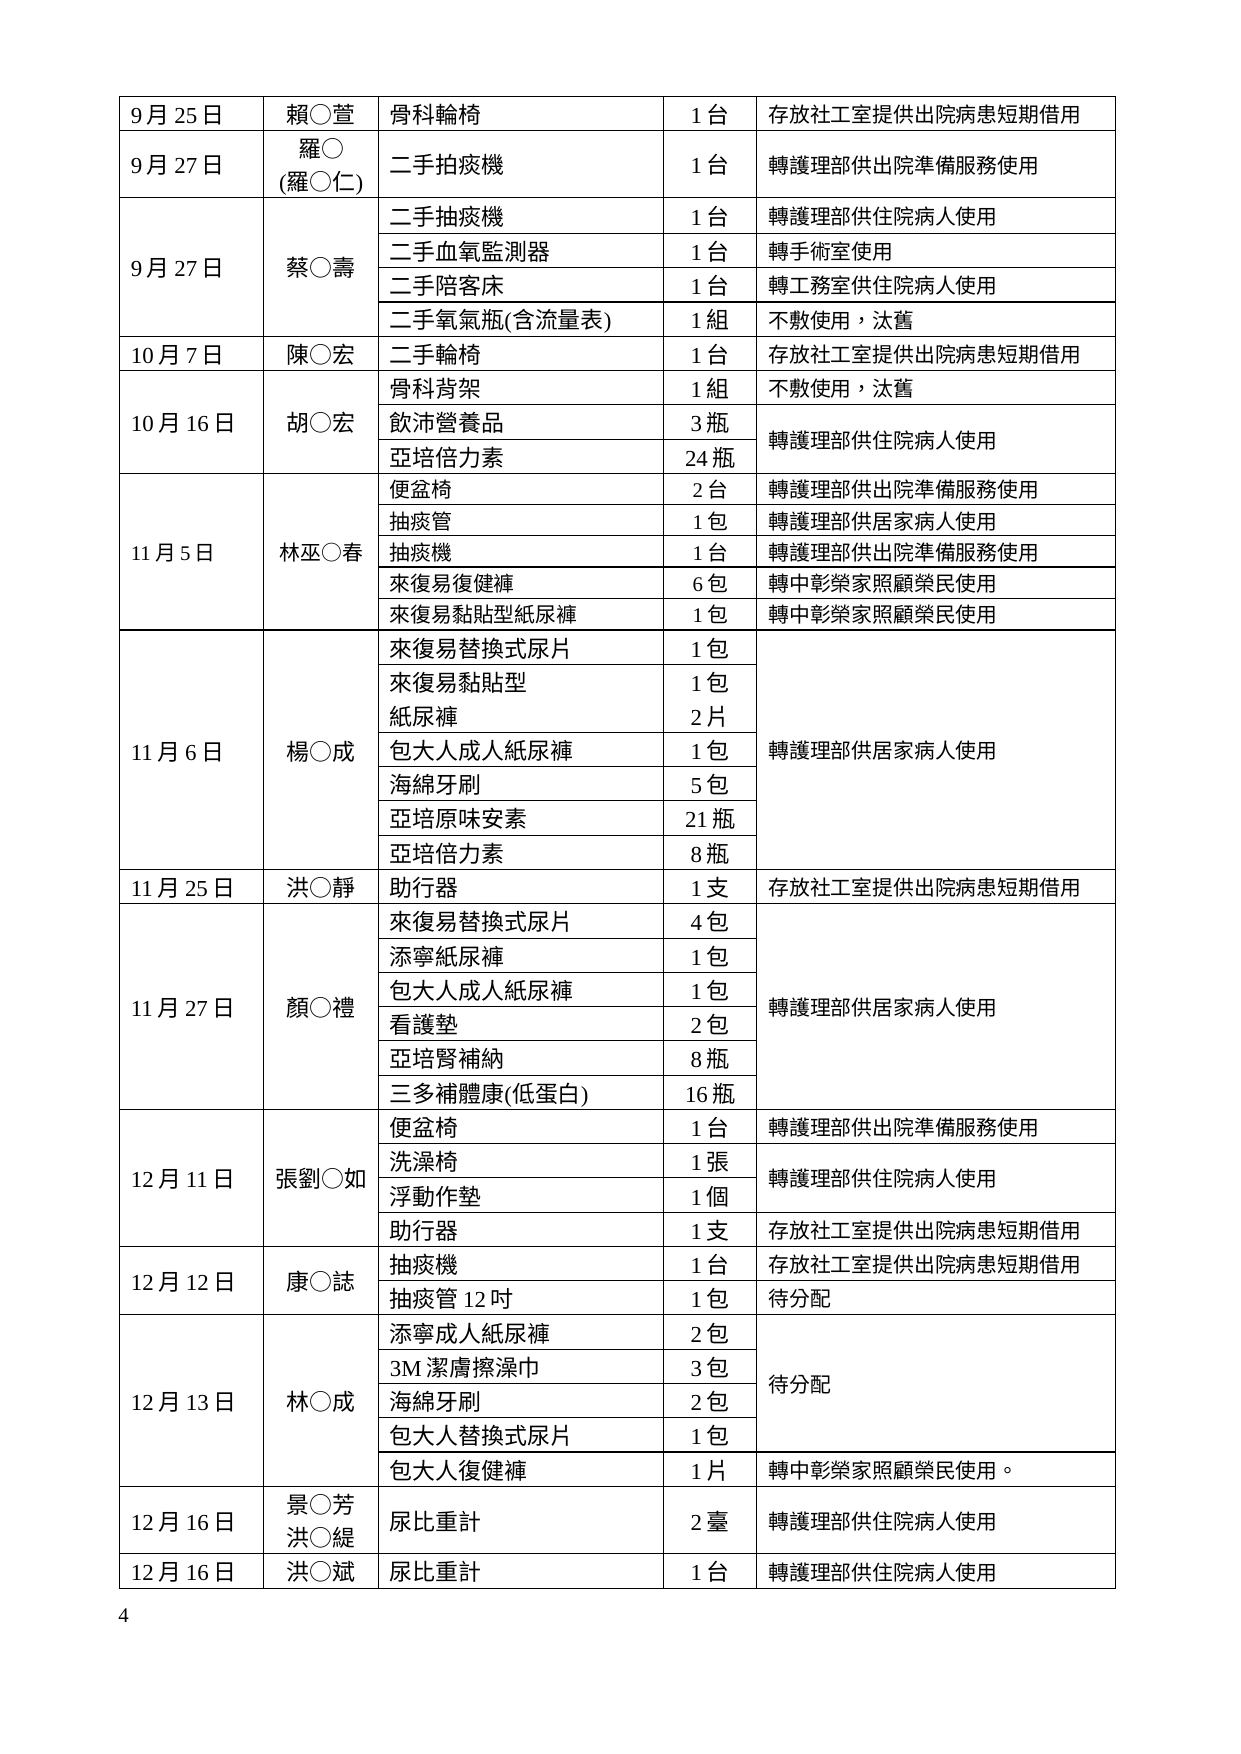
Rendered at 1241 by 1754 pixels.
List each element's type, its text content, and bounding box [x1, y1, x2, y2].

table_cell 待分配 [757, 1281, 1115, 1314]
table_cell 11月25日 [120, 870, 263, 903]
table_cell 8瓶 [664, 1041, 756, 1074]
table_cell 轉護理部供住院病人使用 [757, 198, 1115, 233]
table_cell 1包 [664, 505, 756, 535]
table_cell 1台 [664, 1554, 756, 1587]
table_cell 9月27日 [120, 198, 263, 336]
table_cell 亞培倍力素 [379, 440, 663, 473]
table_cell 轉中彰榮家照顧榮民使用。 [757, 1453, 1115, 1486]
table_cell 抽痰管12吋 [379, 1281, 663, 1314]
table_cell 3瓶 [664, 405, 756, 438]
table_cell 飲沛營養品 [379, 405, 663, 438]
table_cell 存放社工室提供出院病患短期借用 [757, 1213, 1115, 1246]
table_cell 待分配 [757, 1315, 1115, 1451]
table_cell 4包 [664, 904, 756, 937]
table_cell 二手氧氣瓶(含流量表) [379, 303, 663, 336]
table_cell 1包 [664, 1281, 756, 1314]
table_cell 羅○ (羅○仁) [264, 131, 378, 197]
table_cell 助行器 [379, 1213, 663, 1246]
table_cell 胡○宏 [264, 371, 378, 473]
table_cell 1個 [664, 1178, 756, 1212]
table_cell 助行器 [379, 870, 663, 903]
table_cell 三多補體康(低蛋白) [379, 1076, 663, 1109]
table_cell 賴○萱 [264, 97, 378, 130]
table_cell 便盆椅 [379, 1110, 663, 1143]
table_cell 來復易黏貼型 紙尿褲 [379, 665, 663, 732]
table_cell 浮動作墊 [379, 1178, 663, 1212]
table_cell 轉中彰榮家照顧榮民使用 [757, 568, 1115, 598]
table_cell 2臺 [664, 1487, 756, 1553]
table_cell 轉護理部供出院準備服務使用 [757, 131, 1115, 197]
table_cell 1支 [664, 870, 756, 903]
table_cell 10月16日 [120, 371, 263, 473]
table_cell 轉護理部供出院準備服務使用 [757, 474, 1115, 504]
table_cell 轉手術室使用 [757, 234, 1115, 267]
table_cell 9月25日 [120, 97, 263, 130]
table_cell 亞培原味安素 [379, 801, 663, 834]
table_cell 海綿牙刷 [379, 767, 663, 800]
table_header 11月6日 [120, 631, 263, 869]
table_cell 添寧紙尿褲 [379, 939, 663, 972]
table_cell 1台 [664, 1247, 756, 1280]
table_cell 包大人成人紙尿褲 [379, 973, 663, 1006]
table_cell 12月16日 [120, 1554, 263, 1587]
table_cell 便盆椅 [379, 474, 663, 504]
table_cell 1台 [664, 268, 756, 301]
table_cell 1包 [664, 1418, 756, 1451]
table_cell 抽痰機 [379, 536, 663, 566]
table_header 1包 [664, 631, 756, 664]
table_cell 轉工務室供住院病人使用 [757, 268, 1115, 301]
table_cell 12月16日 [120, 1487, 263, 1553]
table_cell 不敷使用，汰舊 [757, 371, 1115, 404]
table_cell 亞培腎補納 [379, 1041, 663, 1074]
table_cell 轉護理部供出院準備服務使用 [757, 536, 1115, 566]
table_cell 二手輪椅 [379, 337, 663, 370]
table_cell 1包 [664, 973, 756, 1006]
table_cell 1包 [664, 939, 756, 972]
table_cell 1台 [664, 1110, 756, 1143]
table_cell 包大人成人紙尿褲 [379, 733, 663, 766]
table_cell 包大人替換式尿片 [379, 1418, 663, 1451]
table_cell 轉護理部供居家病人使用 [757, 904, 1115, 1109]
table_cell 洪○斌 [264, 1554, 378, 1587]
table_cell 亞培倍力素 [379, 836, 663, 869]
table_cell 添寧成人紙尿褲 [379, 1315, 663, 1349]
table_cell 1台 [664, 198, 756, 233]
table_cell 景○芳 洪○緹 [264, 1487, 378, 1553]
table_cell 張劉○如 [264, 1110, 378, 1246]
table_cell 洪○靜 [264, 870, 378, 903]
table_cell 21瓶 [664, 801, 756, 834]
table_cell 尿比重計 [379, 1554, 663, 1587]
table_cell 洗澡椅 [379, 1144, 663, 1177]
table_cell 2台 [664, 474, 756, 504]
table_cell 12月11日 [120, 1110, 263, 1246]
table_cell 骨科輪椅 [379, 97, 663, 130]
table_cell 1張 [664, 1144, 756, 1177]
table_cell 存放社工室提供出院病患短期借用 [757, 337, 1115, 370]
table_cell 9月27日 [120, 131, 263, 197]
table_header 楊○成 [264, 631, 378, 869]
table_cell 來復易黏貼型紙尿褲 [379, 599, 663, 629]
table_cell 3M潔膚擦澡巾 [379, 1350, 663, 1383]
table_cell 10月7日 [120, 337, 263, 370]
table_cell 抽痰管 [379, 505, 663, 535]
table_cell 尿比重計 [379, 1487, 663, 1553]
table_cell 1台 [664, 131, 756, 197]
table_cell 轉護理部供居家病人使用 [757, 505, 1115, 535]
table_cell 1包 [664, 733, 756, 766]
table_cell 2包 [664, 1384, 756, 1417]
table_header 來復易替換式尿片 [379, 631, 663, 664]
table_cell 顏○禮 [264, 904, 378, 1109]
table_cell 來復易替換式尿片 [379, 904, 663, 937]
table_cell 來復易復健褲 [379, 568, 663, 598]
table_cell 12月13日 [120, 1315, 263, 1486]
table_cell 林巫○春 [264, 474, 378, 629]
table_cell 3包 [664, 1350, 756, 1383]
table_cell 抽痰機 [379, 1247, 663, 1280]
table_cell 2包 [664, 1315, 756, 1349]
table_cell 不敷使用，汰舊 [757, 303, 1115, 336]
table_cell 1台 [664, 536, 756, 566]
table_cell 轉護理部供出院準備服務使用 [757, 1110, 1115, 1143]
table_cell 2包 [664, 1007, 756, 1040]
table_cell 看護墊 [379, 1007, 663, 1040]
table_cell 康○誌 [264, 1247, 378, 1314]
table_cell 包大人復健褲 [379, 1453, 663, 1486]
table_cell 1支 [664, 1213, 756, 1246]
table_cell 1組 [664, 371, 756, 404]
table_cell 12月12日 [120, 1247, 263, 1314]
table_cell 6包 [664, 568, 756, 598]
table_header 轉護理部供居家病人使用 [757, 631, 1115, 869]
table_cell 1台 [664, 97, 756, 130]
table_cell 二手抽痰機 [379, 198, 663, 233]
table_cell 1片 [664, 1453, 756, 1486]
table_cell 轉護理部供住院病人使用 [757, 1144, 1115, 1212]
table_cell 1組 [664, 303, 756, 336]
table_cell 轉護理部供住院病人使用 [757, 1487, 1115, 1553]
table_cell 海綿牙刷 [379, 1384, 663, 1417]
table_cell 陳○宏 [264, 337, 378, 370]
table_cell 存放社工室提供出院病患短期借用 [757, 97, 1115, 130]
table_cell 轉護理部供住院病人使用 [757, 405, 1115, 473]
table_cell 1包 2片 [664, 665, 756, 732]
table_cell 蔡○壽 [264, 198, 378, 336]
table_cell 二手拍痰機 [379, 131, 663, 197]
table_cell 林○成 [264, 1315, 378, 1486]
table_cell 存放社工室提供出院病患短期借用 [757, 1247, 1115, 1280]
table_cell 骨科背架 [379, 371, 663, 404]
table_cell 二手血氧監測器 [379, 234, 663, 267]
table_cell 5包 [664, 767, 756, 800]
table_cell 1台 [664, 234, 756, 267]
table_cell 16瓶 [664, 1076, 756, 1109]
table_cell 11月5日 [120, 474, 263, 629]
table_cell 轉中彰榮家照顧榮民使用 [757, 599, 1115, 629]
table_cell 二手陪客床 [379, 268, 663, 301]
table_cell 轉護理部供住院病人使用 [757, 1554, 1115, 1587]
table_cell 1包 [664, 599, 756, 629]
table_cell 存放社工室提供出院病患短期借用 [757, 870, 1115, 903]
table_cell 11月27日 [120, 904, 263, 1109]
table_cell 8瓶 [664, 836, 756, 869]
table_cell 24瓶 [664, 440, 756, 473]
table_cell 1台 [664, 337, 756, 370]
